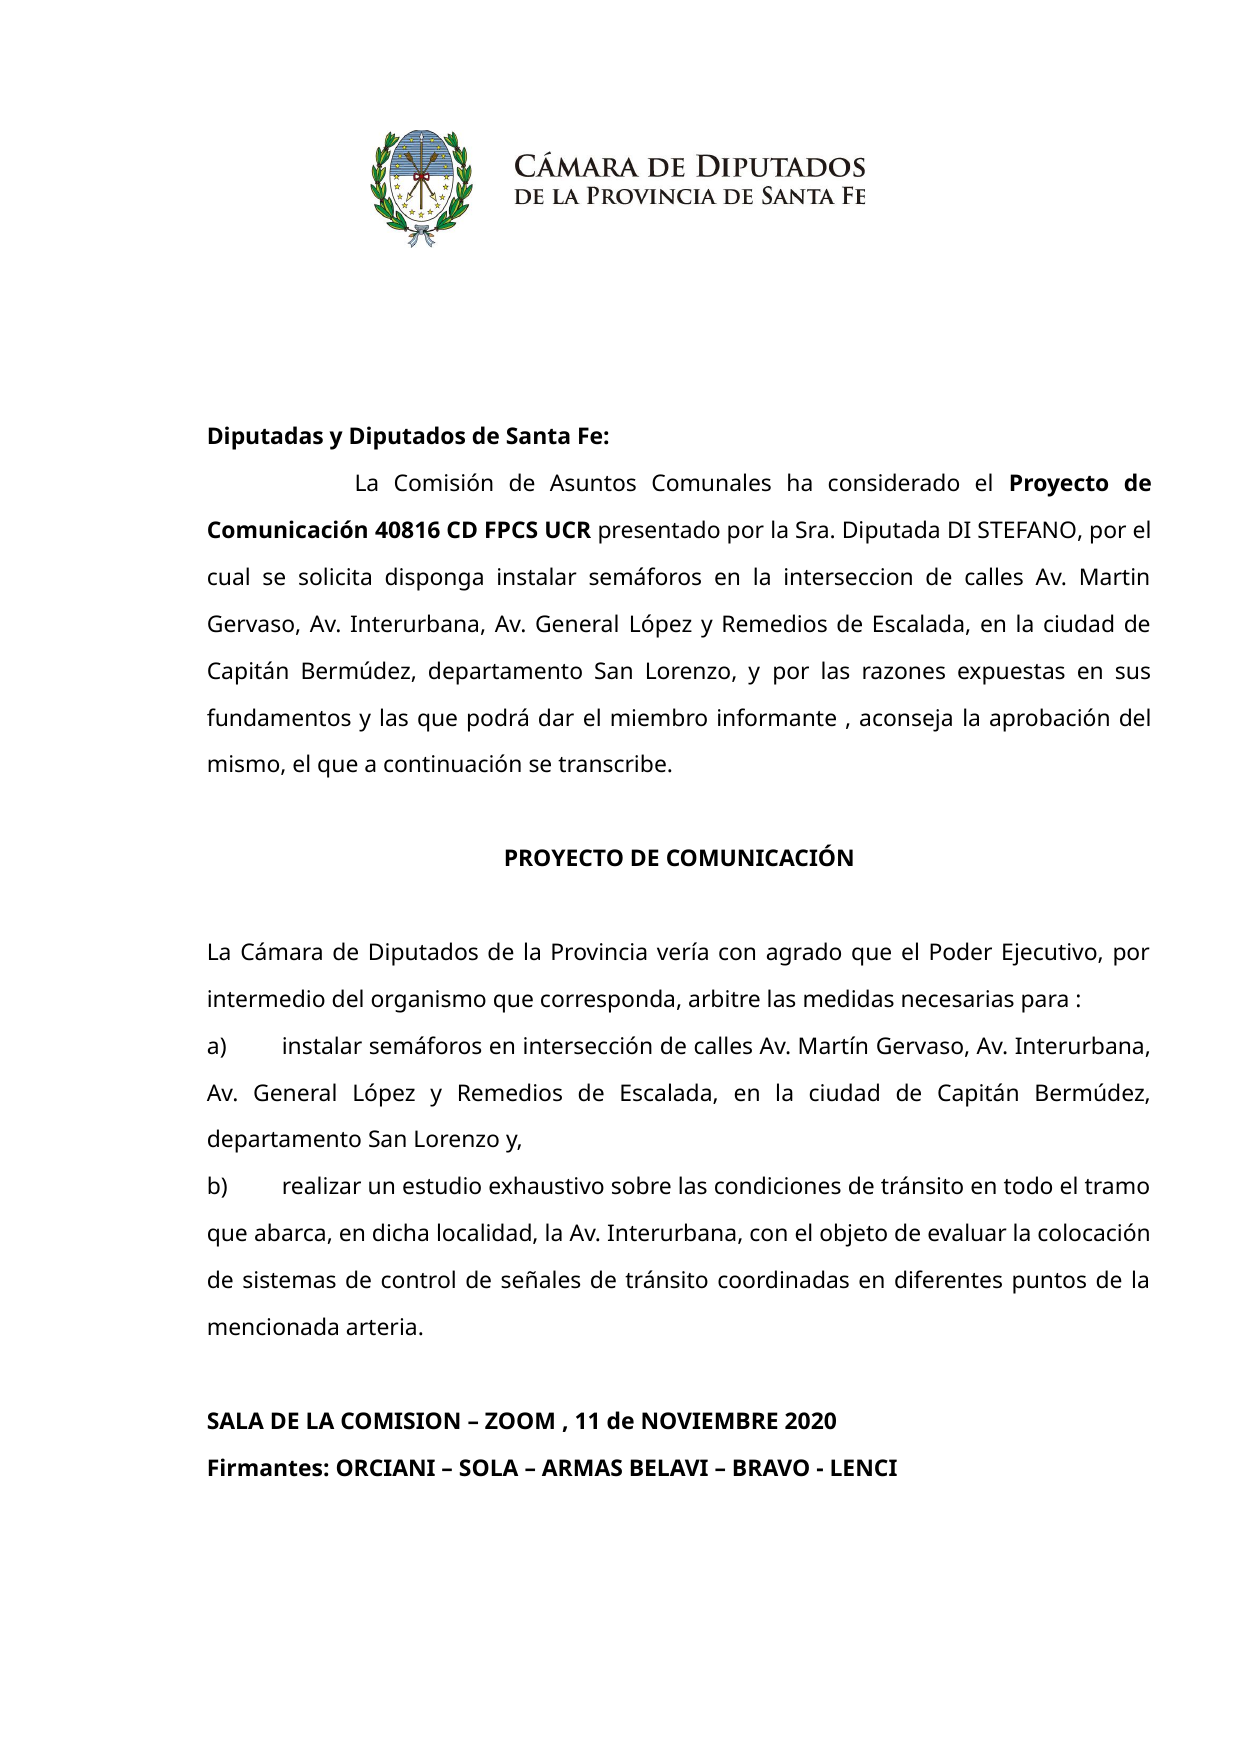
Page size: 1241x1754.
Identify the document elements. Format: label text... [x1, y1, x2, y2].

text Firmantes: ORCIANI – SOLA – ARMAS BELAVI – BRAVO - LENCI [207, 1452, 1152, 1483]
text La Comisión de Asuntos Comunales ha considerado el Proyecto de Comunicación 40816 CD FPCS UCR presentado por la Sra. Diputada DI STEFANO, por el cual se solicita disponga instalar semáforos en la interseccion de calles Av. Martin Gervaso, Av. Interurbana, Av. General López y Remedios de Escalada, en la ciudad de Capitán Bermúdez, departamento San Lorenzo, y por las razones expuestas en sus fundamentos y las que podrá dar el miembro informante , aconseja la aprobación del mismo, el que a continuación se transcribe. [207, 467, 1152, 780]
text SALA DE LA COMISION – ZOOM , 11 de NOVIEMBRE 2020 [207, 1405, 1152, 1436]
text La Cámara de Diputados de la Provincia vería con agrado que el Poder Ejecutivo, por intermedio del organismo que corresponda, arbitre las medidas necesarias para : [207, 936, 1152, 1014]
picture [370, 130, 866, 252]
list realizar un estudio exhaustivo sobre las condiciones de tránsito en todo el tramo que abarca, en dicha localidad, la Av. Interurbana, con el objeto de evaluar la colocación de sistemas de control de señales de tránsito coordinadas en diferentes puntos de la mencionada arteria. [207, 1170, 1152, 1342]
list instalar semáforos en intersección de calles Av. Martín Gervaso, Av. Interurbana, Av. General López y Remedios de Escalada, en la ciudad de Capitán Bermúdez, departamento San Lorenzo y, [207, 1030, 1152, 1155]
text Diputadas y Diputados de Santa Fe: [207, 373, 1152, 452]
text PROYECTO DE COMUNICACIÓN [207, 842, 1152, 873]
